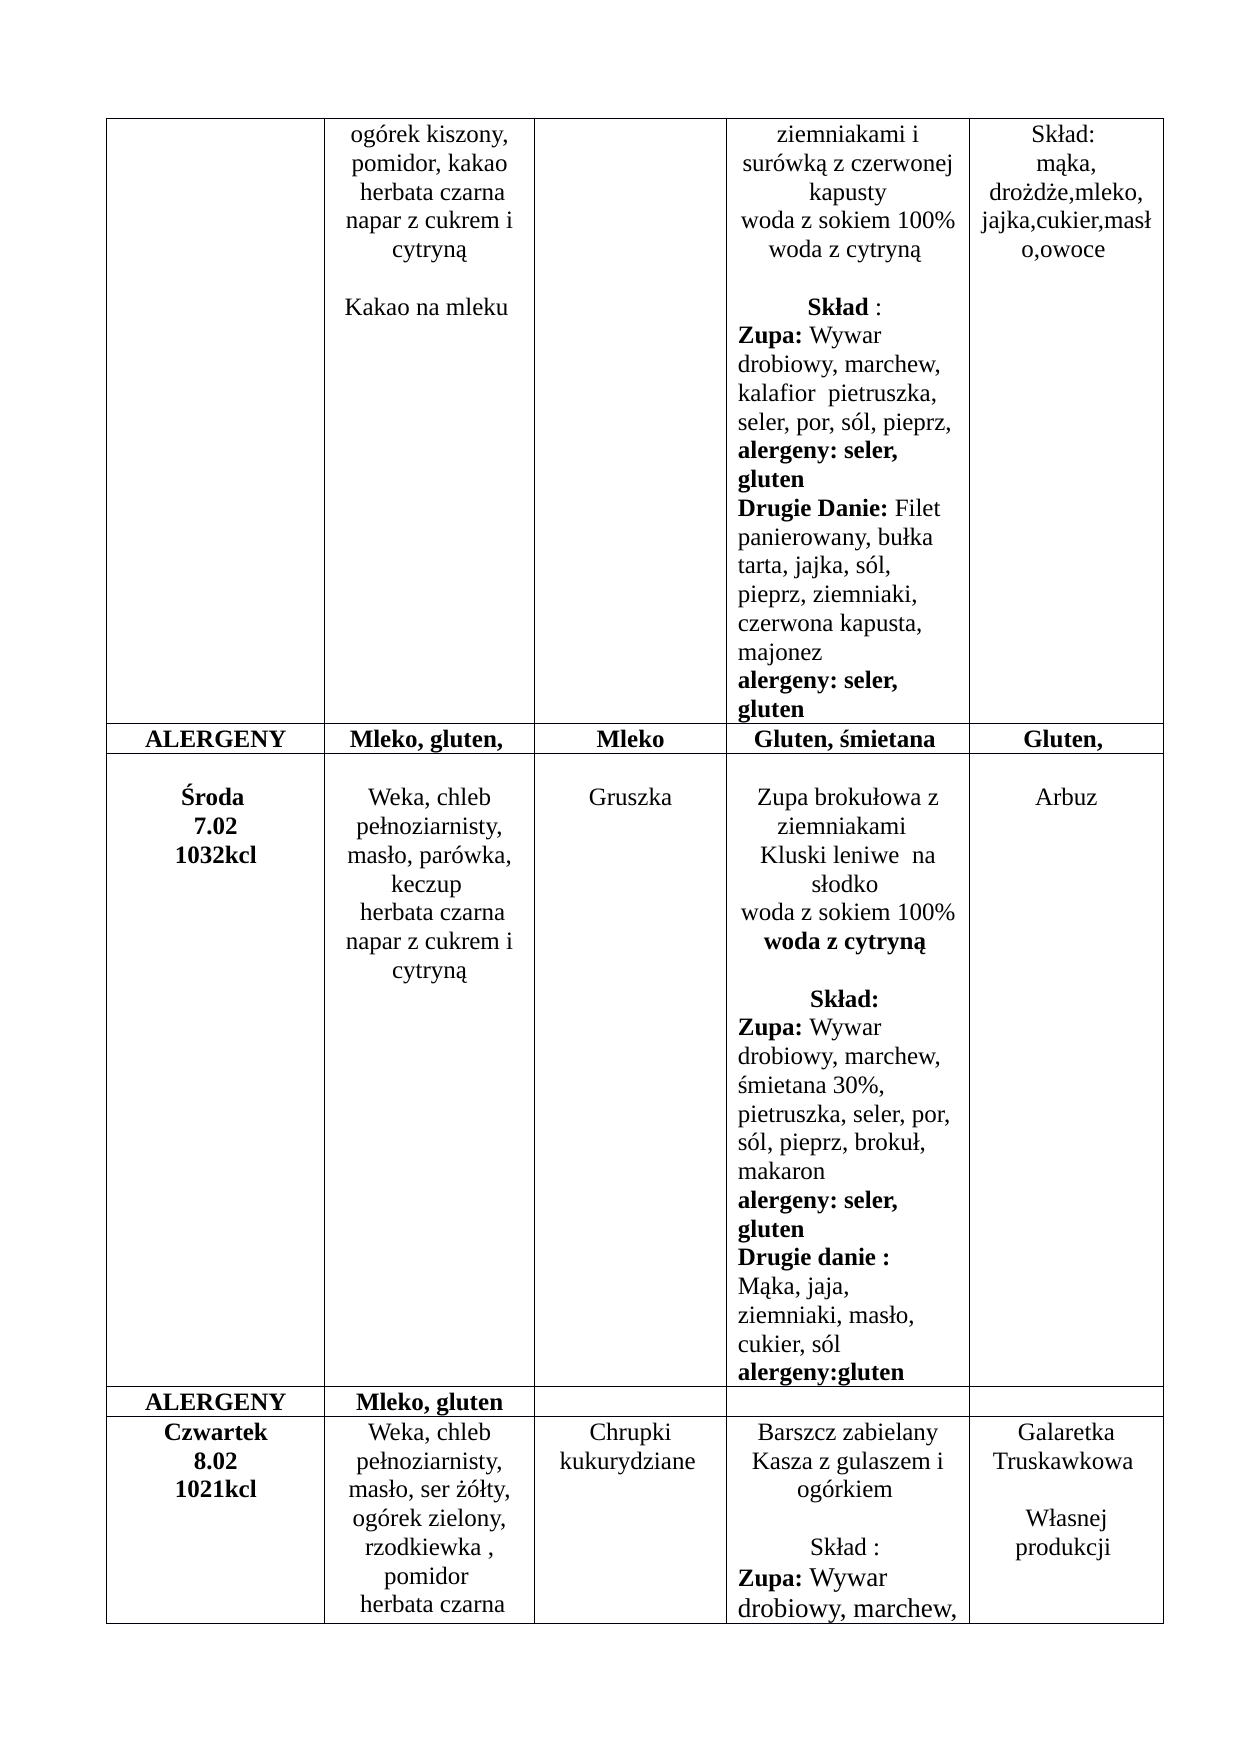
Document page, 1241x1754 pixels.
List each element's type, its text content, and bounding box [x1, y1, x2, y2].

table_cell Gluten, [970, 724, 1163, 753]
table_cell Skład: mąka, drożdże,mleko, jajka,cukier,masło,owoce [970, 119, 1163, 723]
table_cell ziemniakami i surówką z czerwonej kapusty woda z sokiem 100% woda z cytryną Skład : Zupa: Wywar drobiowy, marchew, kalafior pietruszka, seler, por, sól, pieprz, alergeny: seler, gluten Drugie Danie: Filet panierowany, bułka tarta, jajka, sól, pieprz, ziemniaki, czerwona kapusta, majonez alergeny: seler, gluten [727, 119, 969, 723]
table_cell Zupa brokułowa z ziemniakami Kluski leniwe na słodko woda z sokiem 100% woda z cytryną Skład: Zupa: Wywar drobiowy, marchew, śmietana 30%, pietruszka, seler, por, sól, pieprz, brokuł, makaron alergeny: seler, gluten Drugie danie : Mąka, jaja, ziemniaki, masło, cukier, sól alergeny:gluten [727, 754, 969, 1386]
table_cell ALERGENY [107, 1387, 324, 1416]
table_cell Czwartek 8.02 1021kcl [107, 1417, 324, 1623]
table_cell [535, 119, 726, 723]
table_cell ALERGENY [107, 724, 324, 753]
table_cell Chrupki kukurydziane [535, 1417, 726, 1623]
table_cell Gluten, śmietana [727, 724, 969, 753]
table_cell Galaretka Truskawkowa Własnej produkcji [970, 1417, 1163, 1623]
table_cell Mleko [535, 724, 726, 753]
table_cell [970, 1387, 1163, 1416]
table_cell Gruszka [535, 754, 726, 1386]
table_cell Barszcz zabielany Kasza z gulaszem i ogórkiem Skład : Zupa: Wywar drobiowy, marchew, [727, 1417, 969, 1623]
table_cell Weka, chleb pełnoziarnisty, masło, ser żółty, ogórek zielony, rzodkiewka , pomidor herbata czarna [325, 1417, 534, 1623]
table_cell [535, 1387, 726, 1416]
table_cell Arbuz [970, 754, 1163, 1386]
table_cell Weka, chleb pełnoziarnisty, masło, parówka, keczup herbata czarna napar z cukrem i cytryną [325, 754, 534, 1386]
table_cell Mleko, gluten, [325, 724, 534, 753]
table_cell [727, 1387, 969, 1416]
table_cell [107, 119, 324, 723]
table_cell Mleko, gluten [325, 1387, 534, 1416]
table_cell ogórek kiszony, pomidor, kakao herbata czarna napar z cukrem i cytryną Kakao na mleku [325, 119, 534, 723]
table_cell Środa 7.02 1032kcl [107, 754, 324, 1386]
